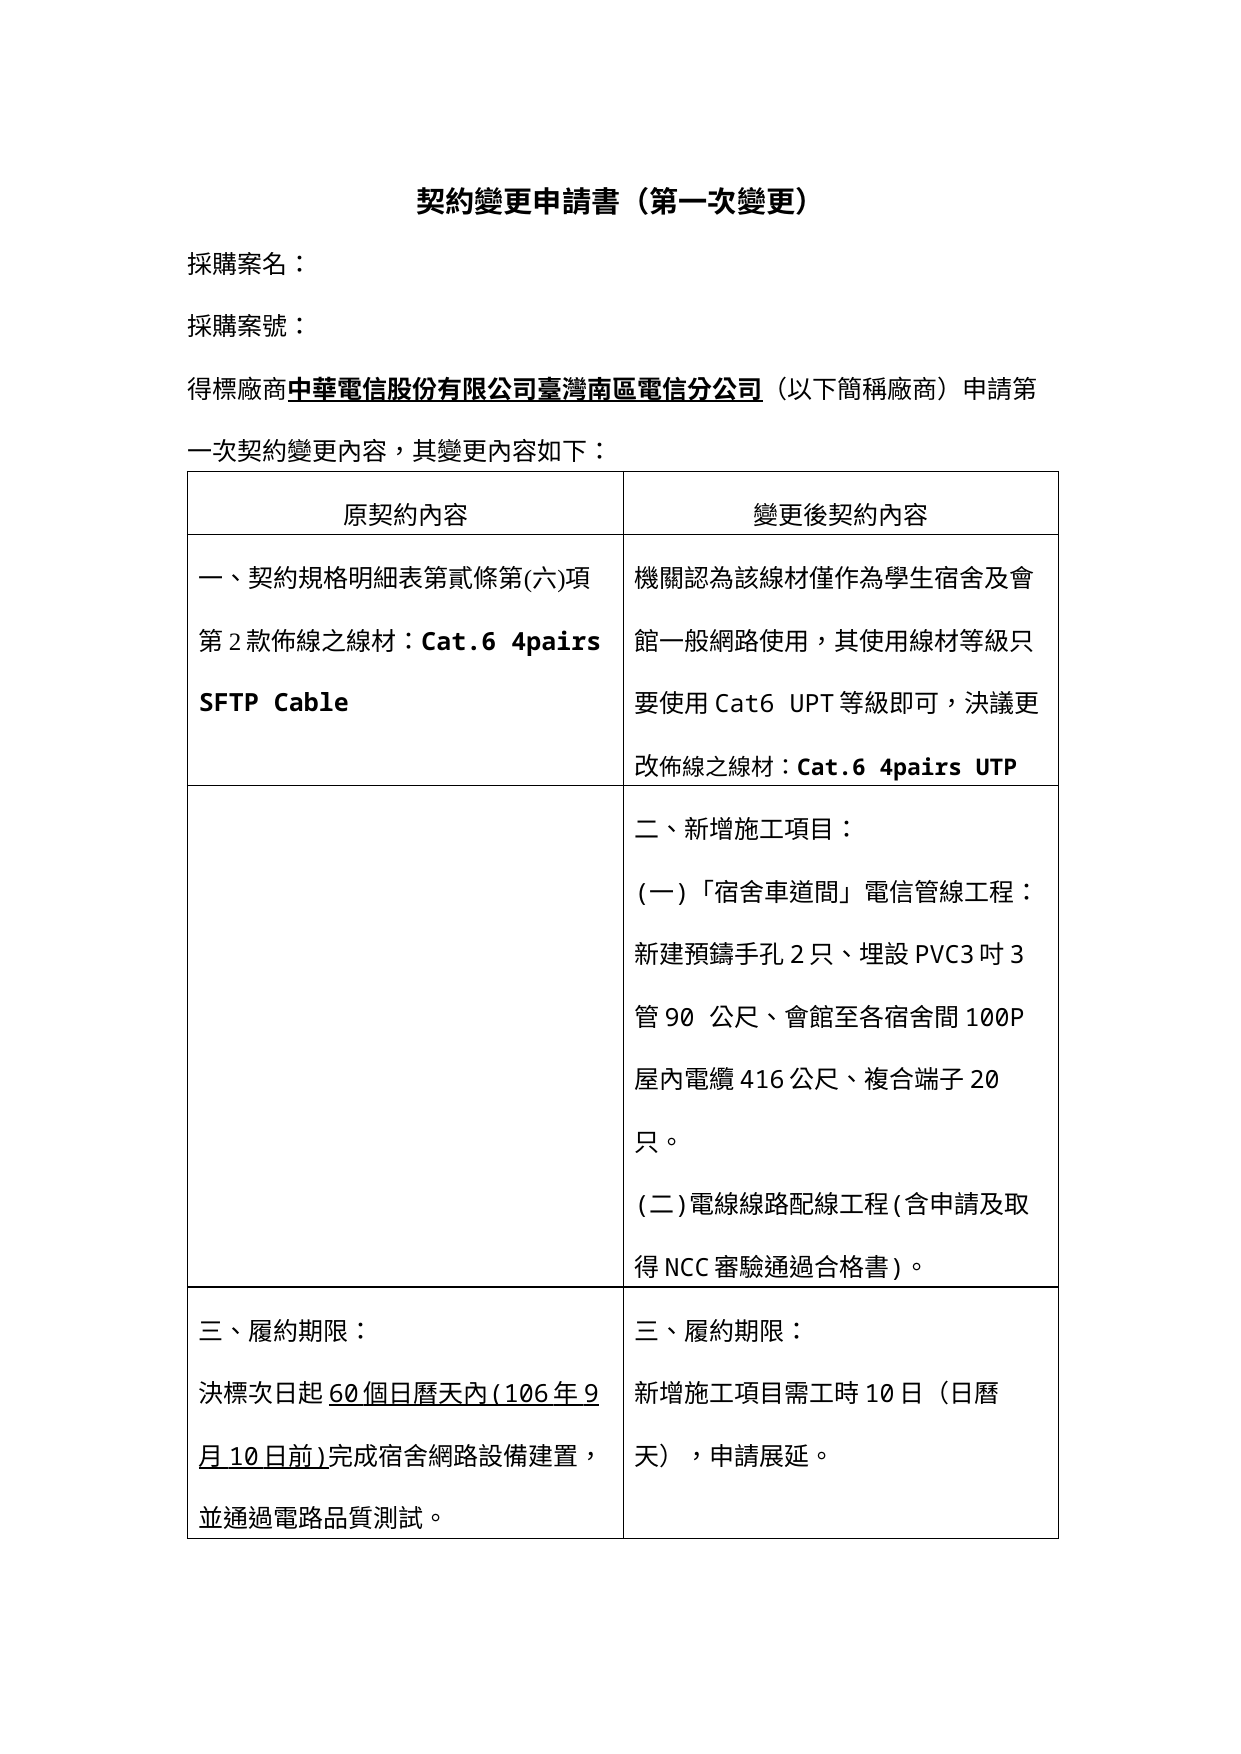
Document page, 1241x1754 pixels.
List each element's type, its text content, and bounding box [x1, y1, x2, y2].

table_cell 一、契約規格明細表第貳條第(六)項第2款佈線之線材：Cat.6 4pairs SFTP Cable [188, 535, 623, 785]
table_cell [188, 786, 623, 1286]
table_cell 機關認為該線材僅作為學生宿舍及會館一般網路使用，其使用線材等級只要使用Cat6 UPT等級即可，決議更改佈線之線材：Cat.6 4pairs UTP [624, 535, 1058, 785]
text 採購案號： [187, 283, 1053, 346]
text 得標廠商中華電信股份有限公司臺灣南區電信分公司（以下簡稱廠商）申請第一次契約變更內容，其變更內容如下： [187, 346, 1053, 471]
table_cell 三、履約期限： 新增施工項目需工時10日（日曆天），申請展延。 [624, 1288, 1058, 1537]
text 契約變更申請書（第一次變更） [187, 158, 1053, 221]
table_cell 二、新增施工項目： (一)「宿舍車道間」電信管線工程：新建預鑄手孔2只、埋設PVC3吋3管90 公尺、會館至各宿舍間100P屋內電纜416公尺、複合端子20只。 (二)電線線路配線工程(含申請及取得NCC審驗通過合格書)。 [624, 786, 1058, 1286]
text 採購案名： [187, 221, 1053, 283]
table_cell 三、履約期限： 決標次日起60個日曆天內(106年9月10日前)完成宿舍網路設備建置，並通過電路品質測試。 [188, 1288, 623, 1537]
table_header 原契約內容 [188, 472, 623, 534]
table_header 變更後契約內容 [624, 472, 1058, 534]
